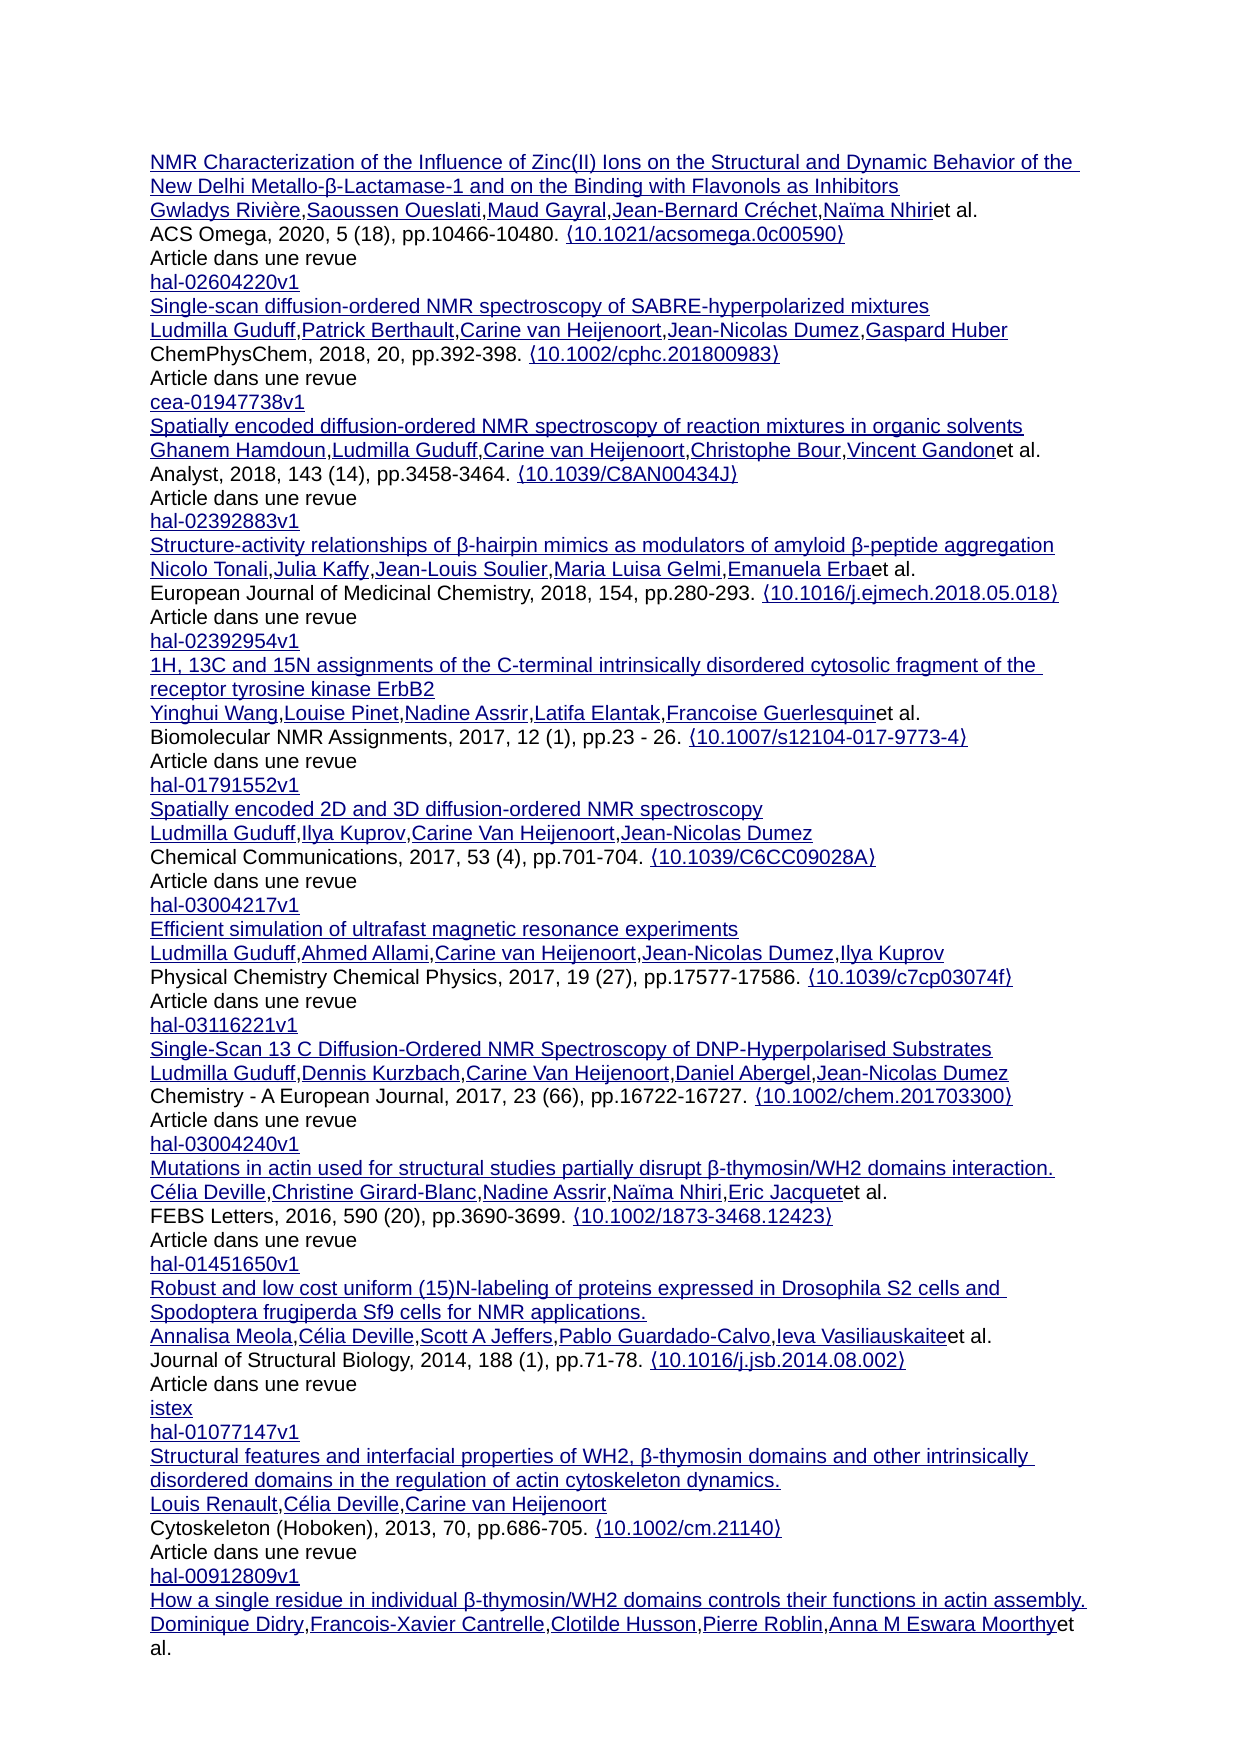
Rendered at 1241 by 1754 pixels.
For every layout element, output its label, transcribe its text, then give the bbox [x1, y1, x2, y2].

table_cell Spatially encoded diffusion-ordered NMR spectroscopy of reaction mixtures in organic solvents Ghanem Hamdoun,Ludmilla Guduff,Carine van Heijenoort,Christophe Bour,Vincent Gandonet al. Analyst, 2018, 143 (14), pp.3458-3464. ⟨10.1039/C8AN00434J⟩ Article dans une revue hal-02392883v1 [150, 414, 1090, 533]
table_cell Mutations in actin used for structural studies partially disrupt β-thymosin/WH2 domains interaction. Célia Deville,Christine Girard-Blanc,Nadine Assrir,Naïma Nhiri,Eric Jacquetet al. FEBS Letters, 2016, 590 (20), pp.3690-3699. ⟨10.1002/1873-3468.12423⟩ Article dans une revue hal-01451650v1 [150, 1156, 1090, 1276]
table_cell Spatially encoded 2D and 3D diffusion-ordered NMR spectroscopy Ludmilla Guduff,Ilya Kuprov,Carine Van Heijenoort,Jean-Nicolas Dumez Chemical Communications, 2017, 53 (4), pp.701-704. ⟨10.1039/C6CC09028A⟩ Article dans une revue hal-03004217v1 [150, 797, 1090, 917]
table_cell Efficient simulation of ultrafast magnetic resonance experiments Ludmilla Guduff,Ahmed Allami,Carine van Heijenoort,Jean-Nicolas Dumez,Ilya Kuprov Physical Chemistry Chemical Physics, 2017, 19 (27), pp.17577-17586. ⟨10.1039/c7cp03074f⟩ Article dans une revue hal-03116221v1 [150, 917, 1090, 1036]
table_cell Structural features and interfacial properties of WH2, β-thymosin domains and other intrinsically disordered domains in the regulation of actin cytoskeleton dynamics. Louis Renault,Célia Deville,Carine van Heijenoort Cytoskeleton (Hoboken), 2013, 70, pp.686-705. ⟨10.1002/cm.21140⟩ Article dans une revue hal-00912809v1 [150, 1444, 1090, 1587]
table_cell Single-scan diffusion-ordered NMR spectroscopy of SABRE-hyperpolarized mixtures Ludmilla Guduff,Patrick Berthault,Carine van Heijenoort,Jean-Nicolas Dumez,Gaspard Huber ChemPhysChem, 2018, 20, pp.392-398. ⟨10.1002/cphc.201800983⟩ Article dans une revue cea-01947738v1 [150, 294, 1090, 413]
table_cell How a single residue in individual β-thymosin/WH2 domains controls their functions in actin assembly. Dominique Didry,Francois-Xavier Cantrelle,Clotilde Husson,Pierre Roblin,Anna M Eswara Moorthyet al. [150, 1588, 1090, 1659]
table_cell Robust and low cost uniform (15)N-labeling of proteins expressed in Drosophila S2 cells and Spodoptera frugiperda Sf9 cells for NMR applications. Annalisa Meola,Célia Deville,Scott A Jeffers,Pablo Guardado-Calvo,Ieva Vasiliauskaiteet al. Journal of Structural Biology, 2014, 188 (1), pp.71-78. ⟨10.1016/j.jsb.2014.08.002⟩ Article dans une revue istex hal-01077147v1 [150, 1276, 1090, 1444]
table_cell Single-Scan 13 C Diffusion-Ordered NMR Spectroscopy of DNP-Hyperpolarised Substrates Ludmilla Guduff,Dennis Kurzbach,Carine Van Heijenoort,Daniel Abergel,Jean-Nicolas Dumez Chemistry - A European Journal, 2017, 23 (66), pp.16722-16727. ⟨10.1002/chem.201703300⟩ Article dans une revue hal-03004240v1 [150, 1036, 1090, 1156]
table_cell Structure-activity relationships of β-hairpin mimics as modulators of amyloid β-peptide aggregation Nicolo Tonali,Julia Kaffy,Jean-Louis Soulier,Maria Luisa Gelmi,Emanuela Erbaet al. European Journal of Medicinal Chemistry, 2018, 154, pp.280-293. ⟨10.1016/j.ejmech.2018.05.018⟩ Article dans une revue hal-02392954v1 [150, 533, 1090, 653]
table_cell NMR Characterization of the Influence of Zinc(II) Ions on the Structural and Dynamic Behavior of the New Delhi Metallo-β-Lactamase-1 and on the Binding with Flavonols as Inhibitors Gwladys Rivière,Saoussen Oueslati,Maud Gayral,Jean-Bernard Créchet,Naïma Nhiriet al. ACS Omega, 2020, 5 (18), pp.10466-10480. ⟨10.1021/acsomega.0c00590⟩ Article dans une revue hal-02604220v1 [150, 150, 1090, 294]
table_cell 1H, 13C and 15N assignments of the C-terminal intrinsically disordered cytosolic fragment of the receptor tyrosine kinase ErbB2 Yinghui Wang,Louise Pinet,Nadine Assrir,Latifa Elantak,Francoise Guerlesquinet al. Biomolecular NMR Assignments, 2017, 12 (1), pp.23 - 26. ⟨10.1007/s12104-017-9773-4⟩ Article dans une revue hal-01791552v1 [150, 653, 1090, 797]
